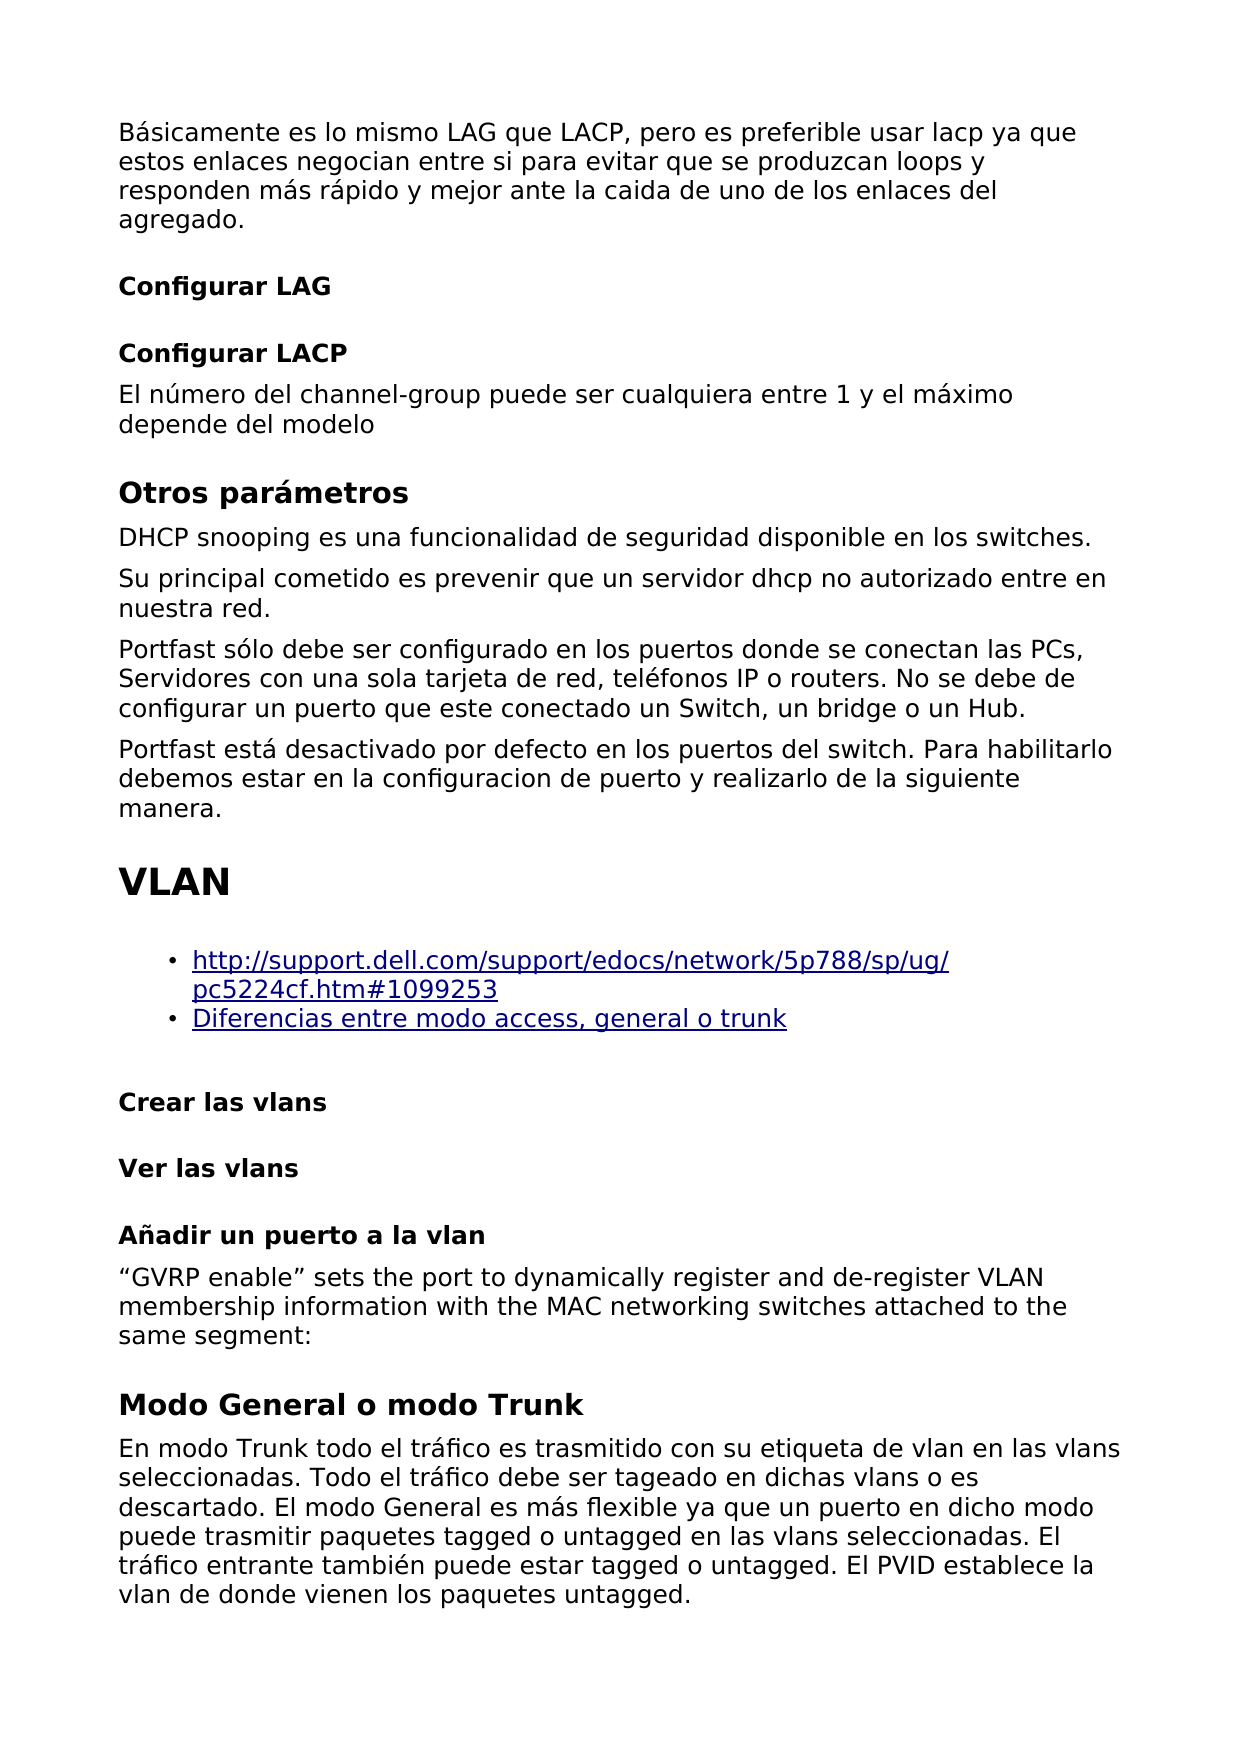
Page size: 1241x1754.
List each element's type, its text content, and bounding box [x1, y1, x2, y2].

list Diferencias entre modo access, general o trunk [177, 1004, 1122, 1033]
text Su principal cometido es prevenir que un servidor dhcp no autorizado entre en nuestra red. [118, 564, 1122, 623]
subtitle Configurar LACP [118, 339, 1122, 368]
subtitle Ver las vlans [118, 1155, 1122, 1184]
text En modo Trunk todo el tráfico es trasmitido con su etiqueta de vlan en las vlans seleccionadas. Todo el tráfico debe ser tageado en dichas vlans o es descartado. El modo General es más flexible ya que un puerto en dicho modo puede trasmitir paquetes tagged o untagged en las vlans seleccionadas. El tráfico entrante también puede estar tagged o untagged. El PVID establece la vlan de donde vienen los paquetes untagged. [118, 1434, 1122, 1609]
text Básicamente es lo mismo LAG que LACP, pero es preferible usar lacp ya que estos enlaces negocian entre si para evitar que se produzcan loops y responden más rápido y mejor ante la caida de uno de los enlaces del agregado. [118, 118, 1122, 235]
subtitle Crear las vlans [118, 1088, 1122, 1117]
subtitle Otros parámetros [118, 476, 1122, 510]
text “GVRP enable” sets the port to dynamically register and de-register VLAN membership information with the MAC networking switches attached to the same segment: [118, 1263, 1122, 1351]
text DHCP snooping es una funcionalidad de seguridad disponible en los switches. [118, 523, 1122, 552]
subtitle Configurar LAG [118, 272, 1122, 301]
subtitle Modo General o modo Trunk [118, 1388, 1122, 1422]
list http://support.dell.com/support/edocs/network/5p788/sp/ug/pc5224cf.htm#1099253 [177, 946, 1122, 1004]
subtitle VLAN [118, 860, 1122, 904]
text Portfast sólo debe ser configurado en los puertos donde se conectan las PCs, Servidores con una sola tarjeta de red, teléfonos IP o routers. No se debe de configurar un puerto que este conectado un Switch, un bridge o un Hub. [118, 635, 1122, 723]
text Portfast está desactivado por defecto en los puertos del switch. Para habilitarlo debemos estar en la configuracion de puerto y realizarlo de la siguiente manera. [118, 735, 1122, 823]
subtitle Añadir un puerto a la vlan [118, 1221, 1122, 1251]
text El número del channel-group puede ser cualquiera entre 1 y el máximo depende del modelo [118, 381, 1122, 439]
